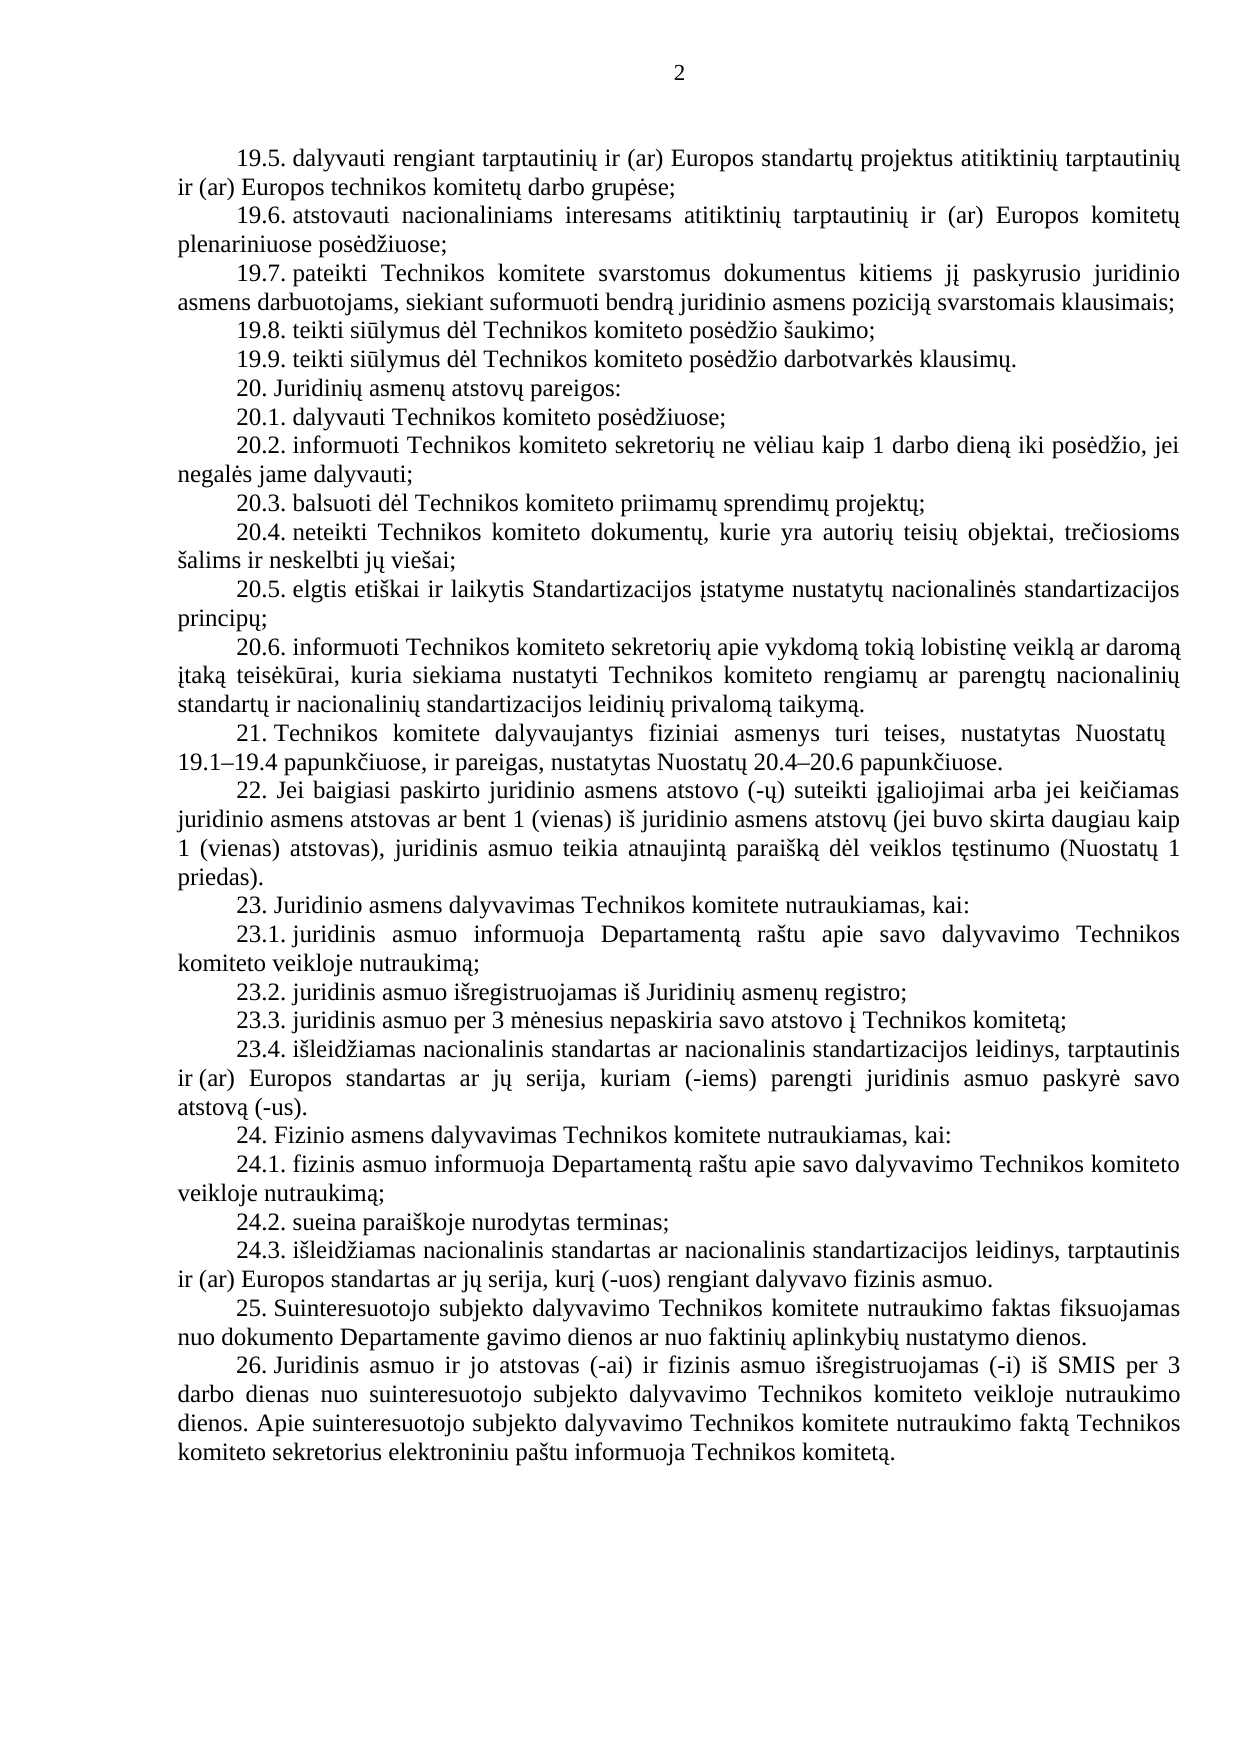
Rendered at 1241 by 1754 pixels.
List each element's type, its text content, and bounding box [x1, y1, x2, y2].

text 23.2. juridinis asmuo išregistruojamas iš Juridinių asmenų registro; [177, 977, 1181, 1005]
text 20.2. informuoti Technikos komiteto sekretorių ne vėliau kaip 1 darbo dieną iki posėdžio, jei negalės jame dalyvauti; [177, 430, 1181, 488]
text 25. Suinteresuotojo subjekto dalyvavimo Technikos komitete nutraukimo faktas fiksuojamas nuo dokumento Departamente gavimo dienos ar nuo faktinių aplinkybių nustatymo dienos. [177, 1293, 1181, 1350]
text 23.4. išleidžiamas nacionalinis standartas ar nacionalinis standartizacijos leidinys, tarptautinis ir (ar) Europos standartas ar jų serija, kuriam (-iems) parengti juridinis asmuo paskyrė savo atstovą (‑us). [177, 1034, 1181, 1120]
text 23.1. juridinis asmuo informuoja Departamentą raštu apie savo dalyvavimo Technikos komiteto veikloje nutraukimą; [177, 919, 1181, 977]
text 26. Juridinis asmuo ir jo atstovas (-ai) ir fizinis asmuo išregistruojamas (-i) iš SMIS per 3 darbo dienas nuo suinteresuotojo subjekto dalyvavimo Technikos komiteto veikloje nutraukimo dienos. Apie suinteresuotojo subjekto dalyvavimo Technikos komitete nutraukimo faktą Technikos komiteto sekretorius elektroniniu paštu informuoja Technikos komitetą. [177, 1350, 1181, 1465]
text 19.7. pateikti Technikos komitete svarstomus dokumentus kitiems jį paskyrusio juridinio asmens darbuotojams, siekiant suformuoti bendrą juridinio asmens poziciją svarstomais klausimais; [177, 258, 1181, 315]
text 23. Juridinio asmens dalyvavimas Technikos komitete nutraukiamas, kai: [177, 890, 1181, 919]
text 21. Technikos komitete dalyvaujantys fiziniai asmenys turi teises, nustatytas Nuostatų 19.1–19.4 papunkčiuose, ir pareigas, nustatytas Nuostatų 20.4–20.6 papunkčiuose. [177, 718, 1181, 775]
text 20.6. informuoti Technikos komiteto sekretorių apie vykdomą tokią lobistinę veiklą ar daromą įtaką teisėkūrai, kuria siekiama nustatyti Technikos komiteto rengiamų ar parengtų nacionalinių standartų ir nacionalinių standartizacijos leidinių privalomą taikymą. [177, 632, 1181, 718]
text 19.8. teikti siūlymus dėl Technikos komiteto posėdžio šaukimo; [177, 315, 1181, 344]
text 20.4. neteikti Technikos komiteto dokumentų, kurie yra autorių teisių objektai, trečiosioms šalims ir neskelbti jų viešai; [177, 517, 1181, 574]
text 20.1. dalyvauti Technikos komiteto posėdžiuose; [177, 402, 1181, 430]
text 19.6. atstovauti nacionaliniams interesams atitiktinių tarptautinių ir (ar) Europos komitetų plenariniuose posėdžiuose; [177, 200, 1181, 258]
text 24.2. sueina paraiškoje nurodytas terminas; [177, 1207, 1181, 1235]
text 19.5. dalyvauti rengiant tarptautinių ir (ar) Europos standartų projektus atitiktinių tarptautinių ir (ar) Europos technikos komitetų darbo grupėse; [177, 143, 1181, 200]
text 23.3. juridinis asmuo per 3 mėnesius nepaskiria savo atstovo į Technikos komitetą; [177, 1005, 1181, 1034]
text 20. Juridinių asmenų atstovų pareigos: [177, 373, 1181, 402]
text 20.5. elgtis etiškai ir laikytis Standartizacijos įstatyme nustatytų nacionalinės standartizacijos principų; [177, 574, 1181, 632]
text 20.3. balsuoti dėl Technikos komiteto priimamų sprendimų projektų; [177, 488, 1181, 517]
text 24.3. išleidžiamas nacionalinis standartas ar nacionalinis standartizacijos leidinys, tarptautinis ir (ar) Europos standartas ar jų serija, kurį (-uos) rengiant dalyvavo fizinis asmuo. [177, 1235, 1181, 1293]
text 19.9. teikti siūlymus dėl Technikos komiteto posėdžio darbotvarkės klausimų. [177, 344, 1181, 373]
text 22. Jei baigiasi paskirto juridinio asmens atstovo (-ų) suteikti įgaliojimai arba jei keičiamas juridinio asmens atstovas ar bent 1 (vienas) iš juridinio asmens atstovų (jei buvo skirta daugiau kaip 1 (vienas) atstovas), juridinis asmuo teikia atnaujintą paraišką dėl veiklos tęstinumo (Nuostatų 1 priedas). [177, 775, 1181, 890]
text 24. Fizinio asmens dalyvavimas Technikos komitete nutraukiamas, kai: [177, 1120, 1181, 1149]
text 24.1. fizinis asmuo informuoja Departamentą raštu apie savo dalyvavimo Technikos komiteto veikloje nutraukimą; [177, 1149, 1181, 1207]
